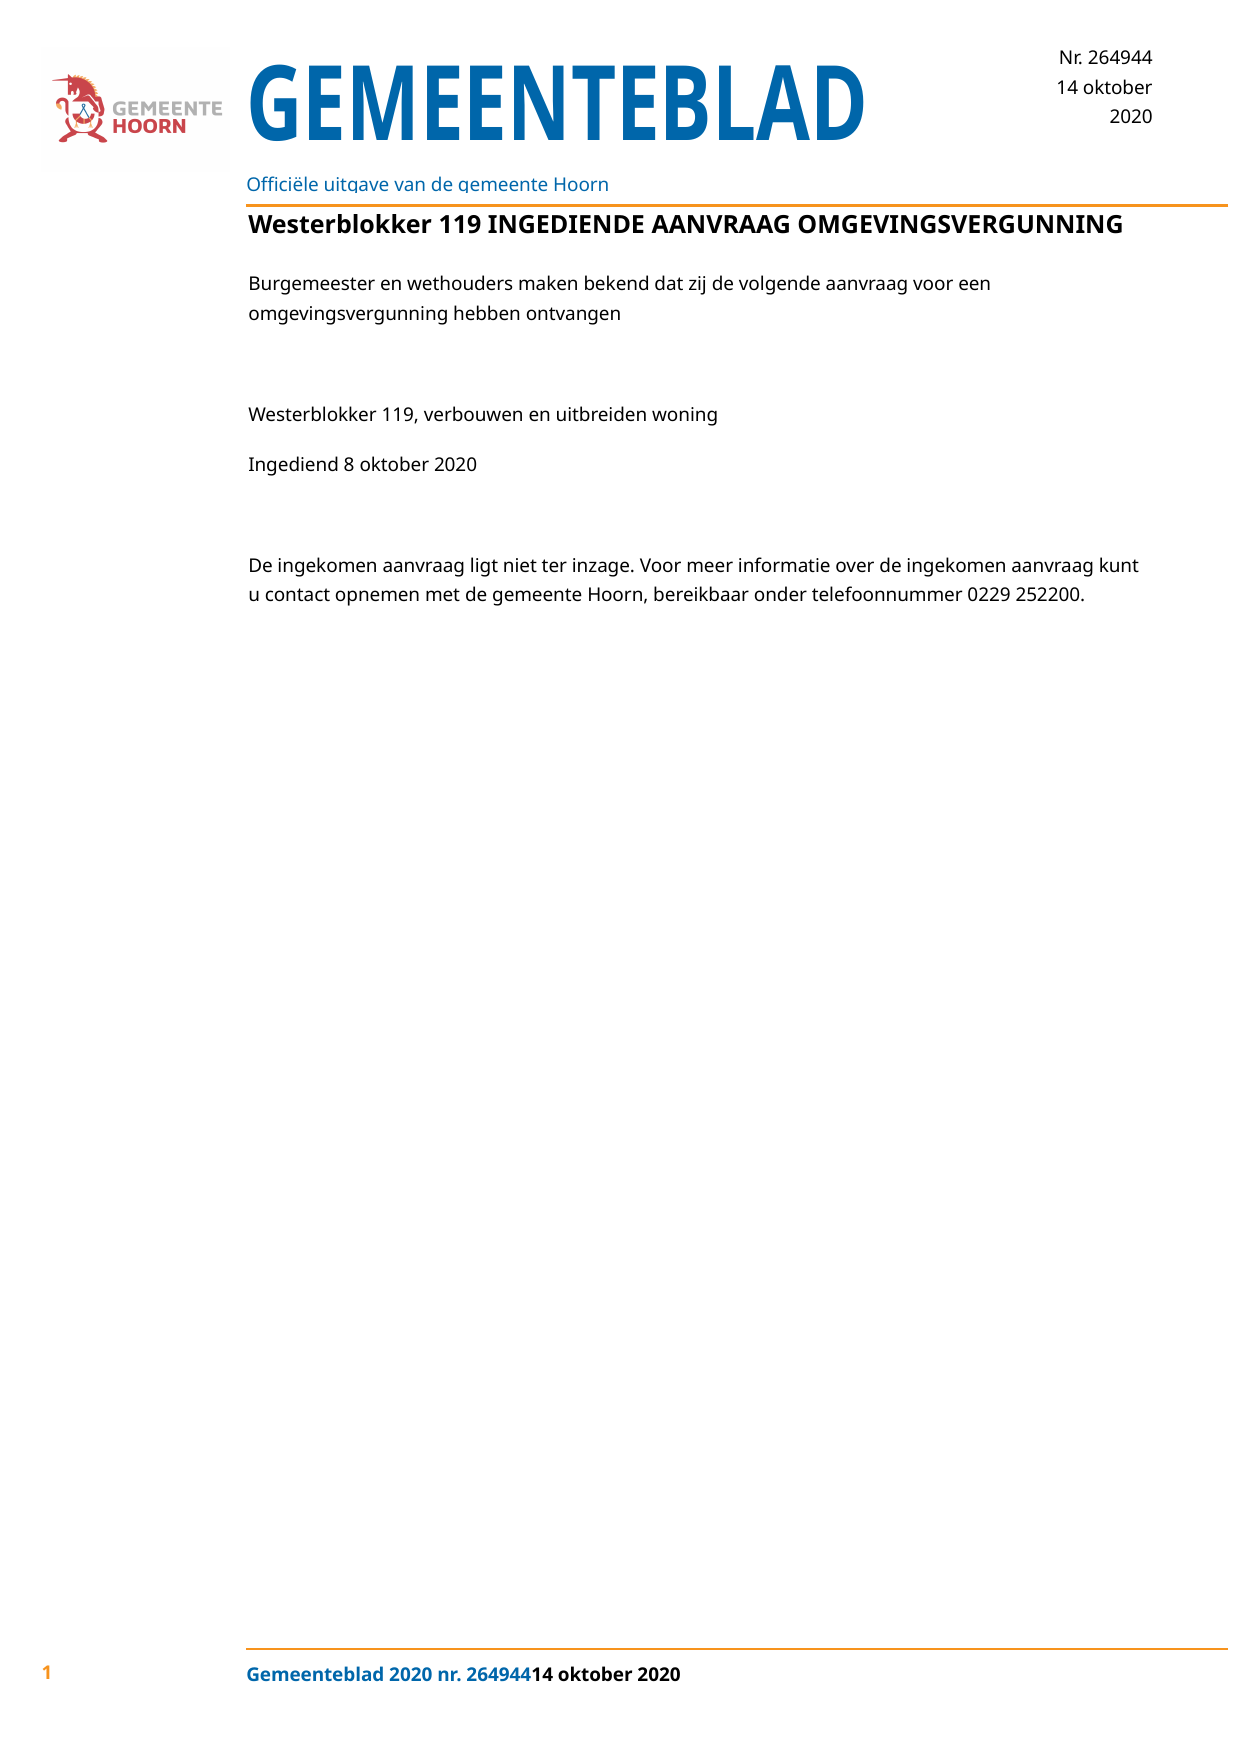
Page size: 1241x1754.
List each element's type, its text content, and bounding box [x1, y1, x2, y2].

text De ingekomen aanvraag ligt niet ter inzage. Voor meer informatie over de ingekomen aanvraag kunt u contact opnemen met de gemeente Hoorn, bereikbaar onder telefoonnummer 0229 252200. [248, 552, 1152, 607]
text Westerblokker 119, verbouwen en uitbreiden woning [248, 401, 1152, 426]
text Westerblokker 119 INGEDIENDE AANVRAAG OMGEVINGSVERGUNNING [248, 207, 1152, 241]
picture [41, 47, 231, 172]
text Ingediend 8 oktober 2020 [248, 451, 1152, 477]
text Burgemeester en wethouders maken bekend dat zij de volgende aanvraag voor een omgevingsvergunning hebben ontvangen [248, 270, 1152, 326]
